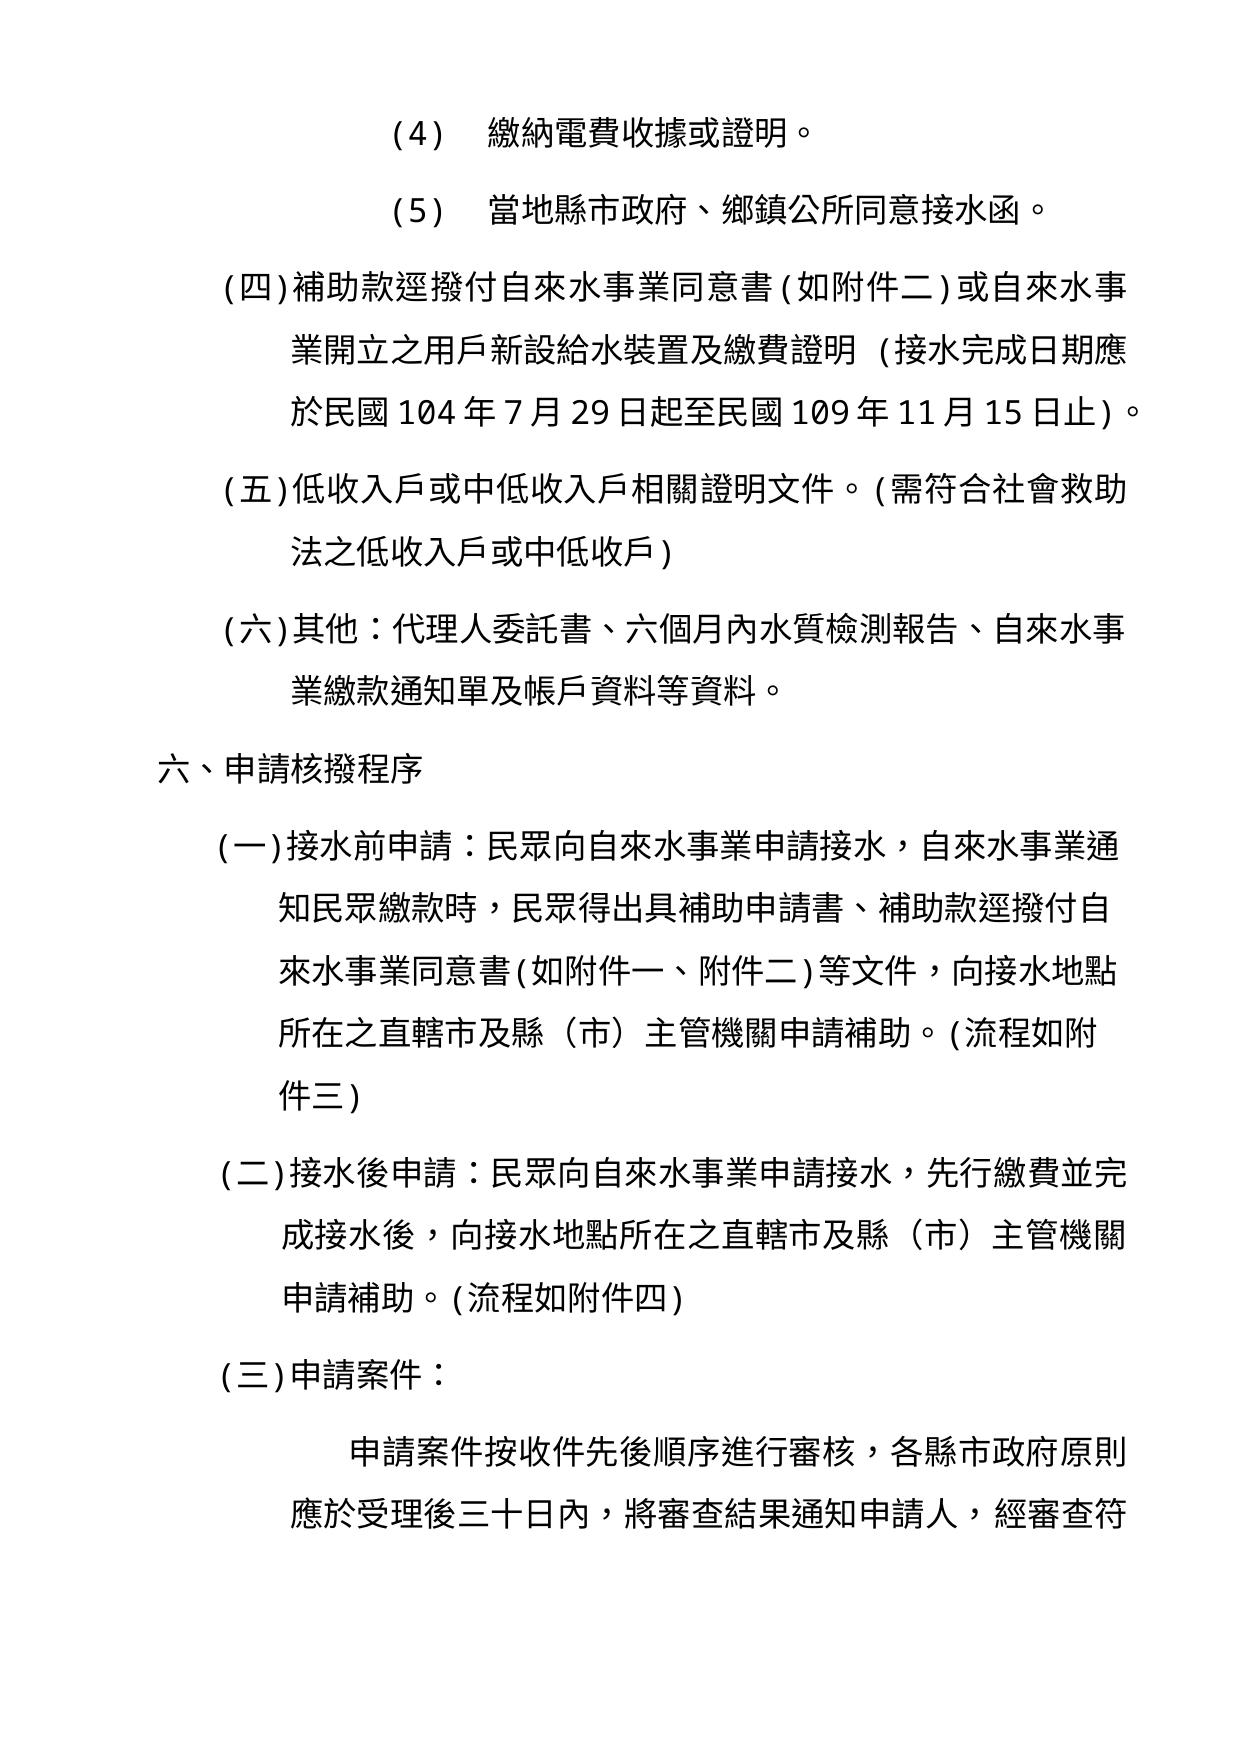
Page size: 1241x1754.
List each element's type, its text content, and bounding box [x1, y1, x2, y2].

list 繳納電費收據或證明。 [388, 89, 1128, 152]
text 申請案件按收件先後順序進行審核，各縣市政府原則應於受理後三十日內，將審查結果通知申請人，經審查符 [290, 1408, 1128, 1533]
list 其他：代理人委託書、六個月內水質檢測報告、自來水事業繳款通知單及帳戶資料等資料。 [219, 585, 1128, 710]
list 補助款逕撥付自來水事業同意書(如附件二)或自來水事業開立之用戶新設給水裝置及繳費證明 (接水完成日期應於民國104年7月29日起至民國109年11月15日止)。 [219, 244, 1128, 431]
list 低收入戶或中低收入戶相關證明文件。(需符合社會救助法之低收入戶或中低收戶) [219, 446, 1128, 571]
list 接水後申請：民眾向自來水事業申請接水，先行繳費並完成接水後，向接水地點所在之直轄市及縣（市）主管機關申請補助。(流程如附件四) [216, 1129, 1128, 1317]
list 當地縣市政府、鄉鎮公所同意接水函。 [388, 167, 1128, 229]
list 接水前申請：民眾向自來水事業申請接水，自來水事業通知民眾繳款時，民眾得出具補助申請書、補助款逕撥付自來水事業同意書(如附件一、附件二)等文件，向接水地點所在之直轄市及縣（市）主管機關申請補助。(流程如附件三) [213, 802, 1128, 1114]
list 申請案件： [216, 1331, 1128, 1394]
list 申請核撥程序 [157, 725, 1128, 787]
